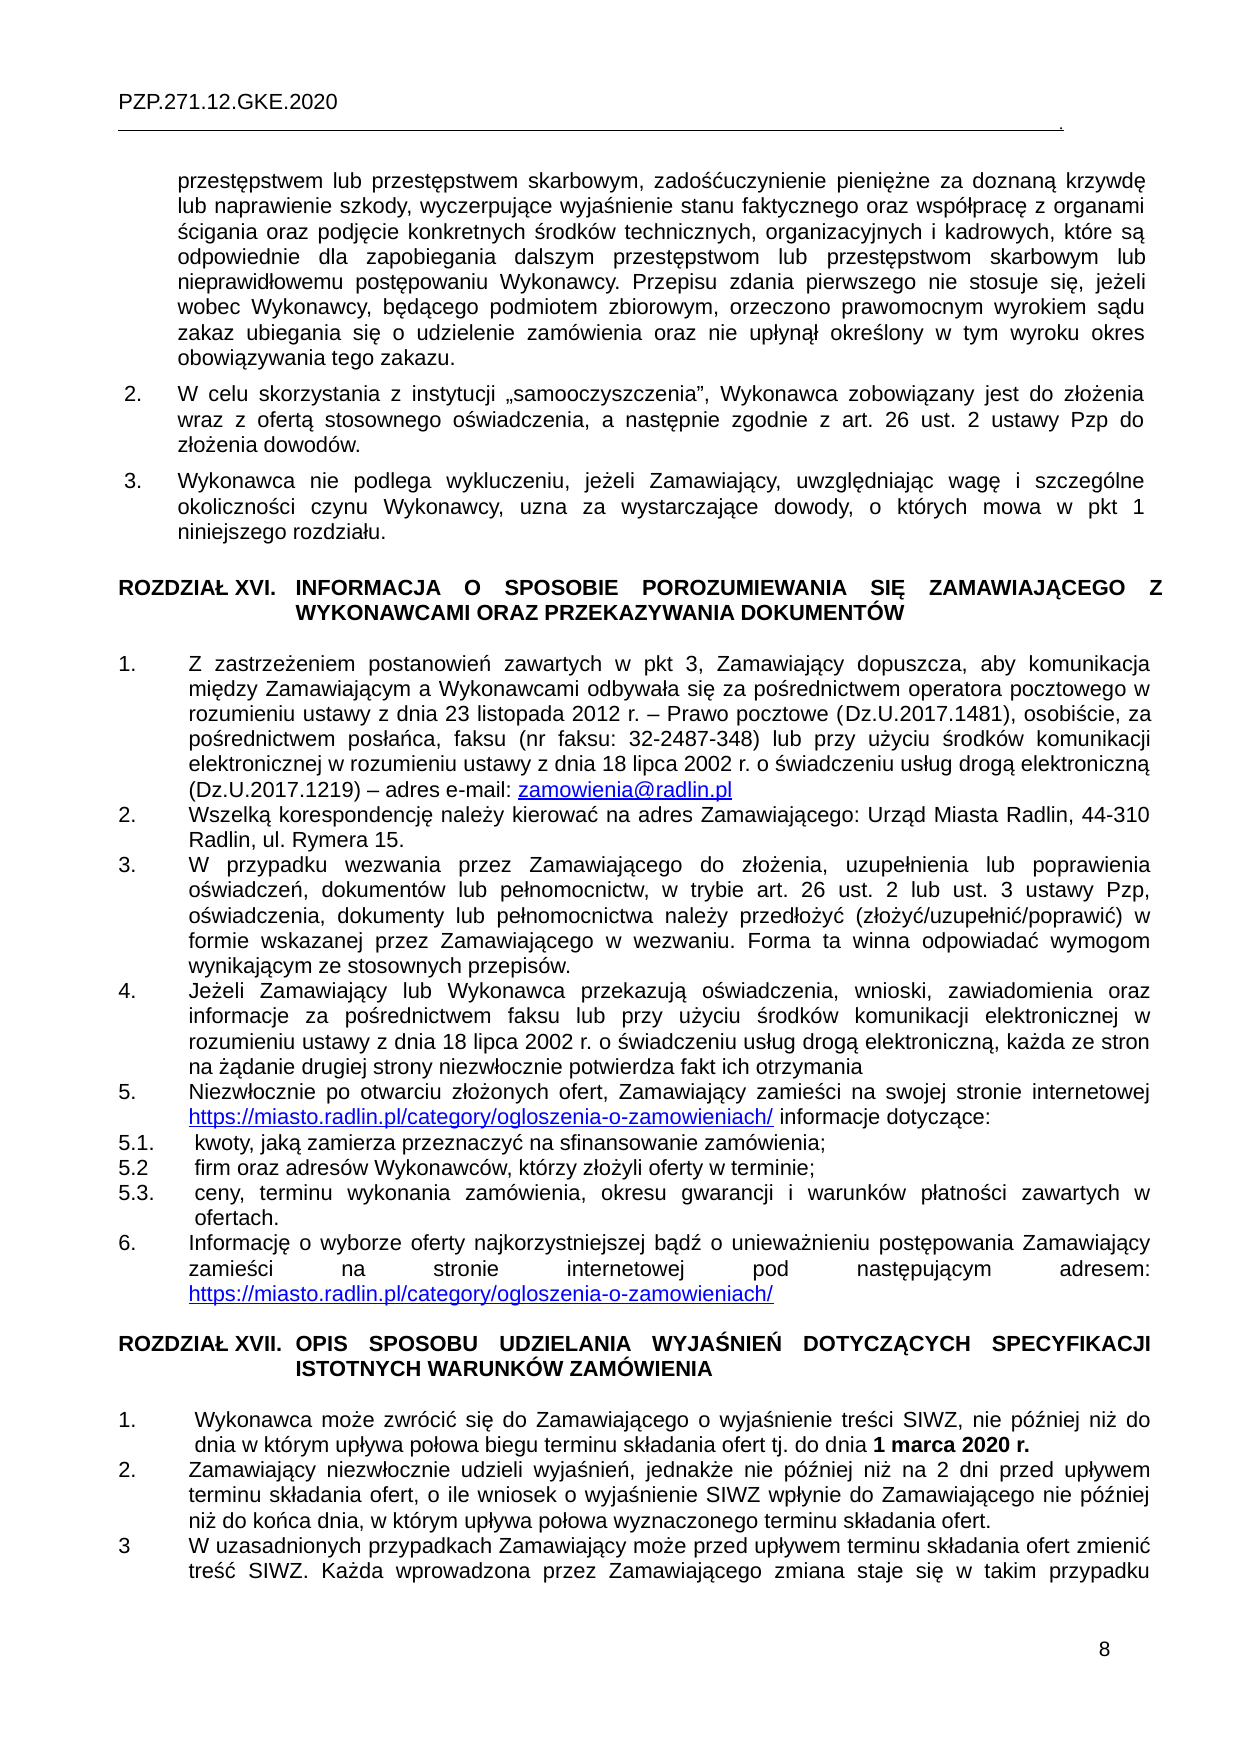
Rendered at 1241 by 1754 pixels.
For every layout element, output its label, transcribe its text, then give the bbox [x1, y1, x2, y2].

table_cell Niezwłocznie po otwarciu złożonych ofert, Zamawiający zamieści na swojej stronie internetowej https://miasto.radlin.pl/category/ogloszenia-o-zamowieniach/ informacje dotyczące: [188, 1079, 1152, 1129]
table_cell Wszelką korespondencję należy kierować na adres Zamawiającego: Urząd Miasta Radlin, 44-310 Radlin, ul. Rymera 15. [188, 802, 1152, 852]
table_header [118, 163, 172, 376]
table_header przestępstwem lub przestępstwem skarbowym, zadośćuczynienie pieniężne za doznaną krzywdę lub naprawienie szkody, wyczerpujące wyjaśnienie stanu faktycznego oraz współpracę z organami ścigania oraz podjęcie konkretnych środków technicznych, organizacyjnych i kadrowych, które są odpowiednie dla zapobiegania dalszym przestępstwom lub przestępstwom skarbowym lub nieprawidłowemu postępowaniu Wykonawcy. Przepisu zdania pierwszego nie stosuje się, jeżeli wobec Wykonawcy, będącego podmiotem zbiorowym, orzeczono prawomocnym wyrokiem sądu zakaz ubiegania się o udzielenie zamówienia oraz nie upłynął określony w tym wyroku okres obowiązywania tego zakazu. [172, 163, 1152, 376]
table_cell W celu skorzystania z instytucji „samooczyszczenia”, Wykonawca zobowiązany jest do złożenia wraz z ofertą stosownego oświadczenia, a następnie zgodnie z art. 26 ust. 2 ustawy Pzp do złożenia dowodów. [172, 376, 1152, 463]
table_cell 5.2 [118, 1155, 188, 1180]
table_cell ceny, terminu wykonania zamówienia, okresu gwarancji i warunków płatności zawartych w ofertach. [188, 1180, 1152, 1230]
table_header Z zastrzeżeniem postanowień zawartych w pkt 3, Zamawiający dopuszcza, aby komunikacja między Zamawiającym a Wykonawcami odbywała się za pośrednictwem operatora pocztowego w rozumieniu ustawy z dnia 23 listopada 2012 r. – Prawo pocztowe (Dz.U.2017.1481), osobiście, za pośrednictwem posłańca, faksu (nr faksu: 32-2487-348) lub przy użyciu środków komunikacji elektronicznej w rozumieniu ustawy z dnia 18 lipca 2002 r. o świadczeniu usług drogą elektroniczną (Dz.U.2017.1219) – adres e-mail: zamowienia@radlin.pl [188, 651, 1152, 802]
table_cell 2. [118, 1457, 188, 1533]
table_header 1. [118, 1407, 188, 1457]
text ROZDZIAŁ XVI. INFORMACJA O SPOSOBIE POROZUMIEWANIA SIĘ ZAMAWIAJĄCEGO Z WYKONAWCAMI ORAZ PRZEKAZYWANIA DOKUMENTÓW [118, 575, 1163, 625]
table_cell 3 [118, 1533, 188, 1583]
table_cell firm oraz adresów Wykonawców, którzy złożyli oferty w terminie; [188, 1155, 1152, 1180]
table_cell 3. [118, 852, 188, 978]
table_cell Informację o wyborze oferty najkorzystniejszej bądź o unieważnieniu postępowania Zamawiający zamieści na stronie internetowej pod następującym adresem: https://miasto.radlin.pl/category/ogloszenia-o-zamowieniach/ [188, 1230, 1152, 1306]
table_cell 2. [118, 802, 188, 852]
table_cell kwoty, jaką zamierza przeznaczyć na sfinansowanie zamówienia; [188, 1130, 1152, 1155]
table_cell 4. [118, 978, 188, 1079]
table_cell 3. [118, 463, 172, 550]
table_header Wykonawca może zwrócić się do Zamawiającego o wyjaśnienie treści SIWZ, nie później niż do dnia w którym upływa połowa biegu terminu składania ofert tj. do dnia 1 marca 2020 r. [188, 1407, 1152, 1457]
table_cell 5.1. [118, 1130, 188, 1155]
table_cell 5.3. [118, 1180, 188, 1230]
table_cell 5. [118, 1079, 188, 1129]
table_cell Jeżeli Zamawiający lub Wykonawca przekazują oświadczenia, wnioski, zawiadomienia oraz informacje za pośrednictwem faksu lub przy użyciu środków komunikacji elektronicznej w rozumieniu ustawy z dnia 18 lipca 2002 r. o świadczeniu usług drogą elektroniczną, każda ze stron na żądanie drugiej strony niezwłocznie potwierdza fakt ich otrzymania [188, 978, 1152, 1079]
table_cell Wykonawca nie podlega wykluczeniu, jeżeli Zamawiający, uwzględniając wagę i szczególne okoliczności czynu Wykonawcy, uzna za wystarczające dowody, o których mowa w pkt 1 niniejszego rozdziału. [172, 463, 1152, 550]
table_cell W przypadku wezwania przez Zamawiającego do złożenia, uzupełnienia lub poprawienia oświadczeń, dokumentów lub pełnomocnictw, w trybie art. 26 ust. 2 lub ust. 3 ustawy Pzp, oświadczenia, dokumenty lub pełnomocnictwa należy przedłożyć (złożyć/uzupełnić/poprawić) w formie wskazanej przez Zamawiającego w wezwaniu. Forma ta winna odpowiadać wymogom wynikającym ze stosownych przepisów. [188, 852, 1152, 978]
text ROZDZIAŁ XVII. OPIS SPOSOBU UDZIELANIA WYJAŚNIEŃ DOTYCZĄCYCH SPECYFIKACJI ISTOTNYCH WARUNKÓW ZAMÓWIENIA [118, 1331, 1152, 1382]
table_cell Zamawiający niezwłocznie udzieli wyjaśnień, jednakże nie później niż na 2 dni przed upływem terminu składania ofert, o ile wniosek o wyjaśnienie SIWZ wpłynie do Zamawiającego nie później niż do końca dnia, w którym upływa połowa wyznaczonego terminu składania ofert. [188, 1457, 1152, 1533]
table_cell W uzasadnionych przypadkach Zamawiający może przed upływem terminu składania ofert zmienić treść SIWZ. Każda wprowadzona przez Zamawiającego zmiana staje się w takim przypadku [188, 1533, 1152, 1583]
table_cell 6. [118, 1230, 188, 1306]
table_header 1. [118, 651, 188, 802]
table_cell 2. [118, 376, 172, 463]
